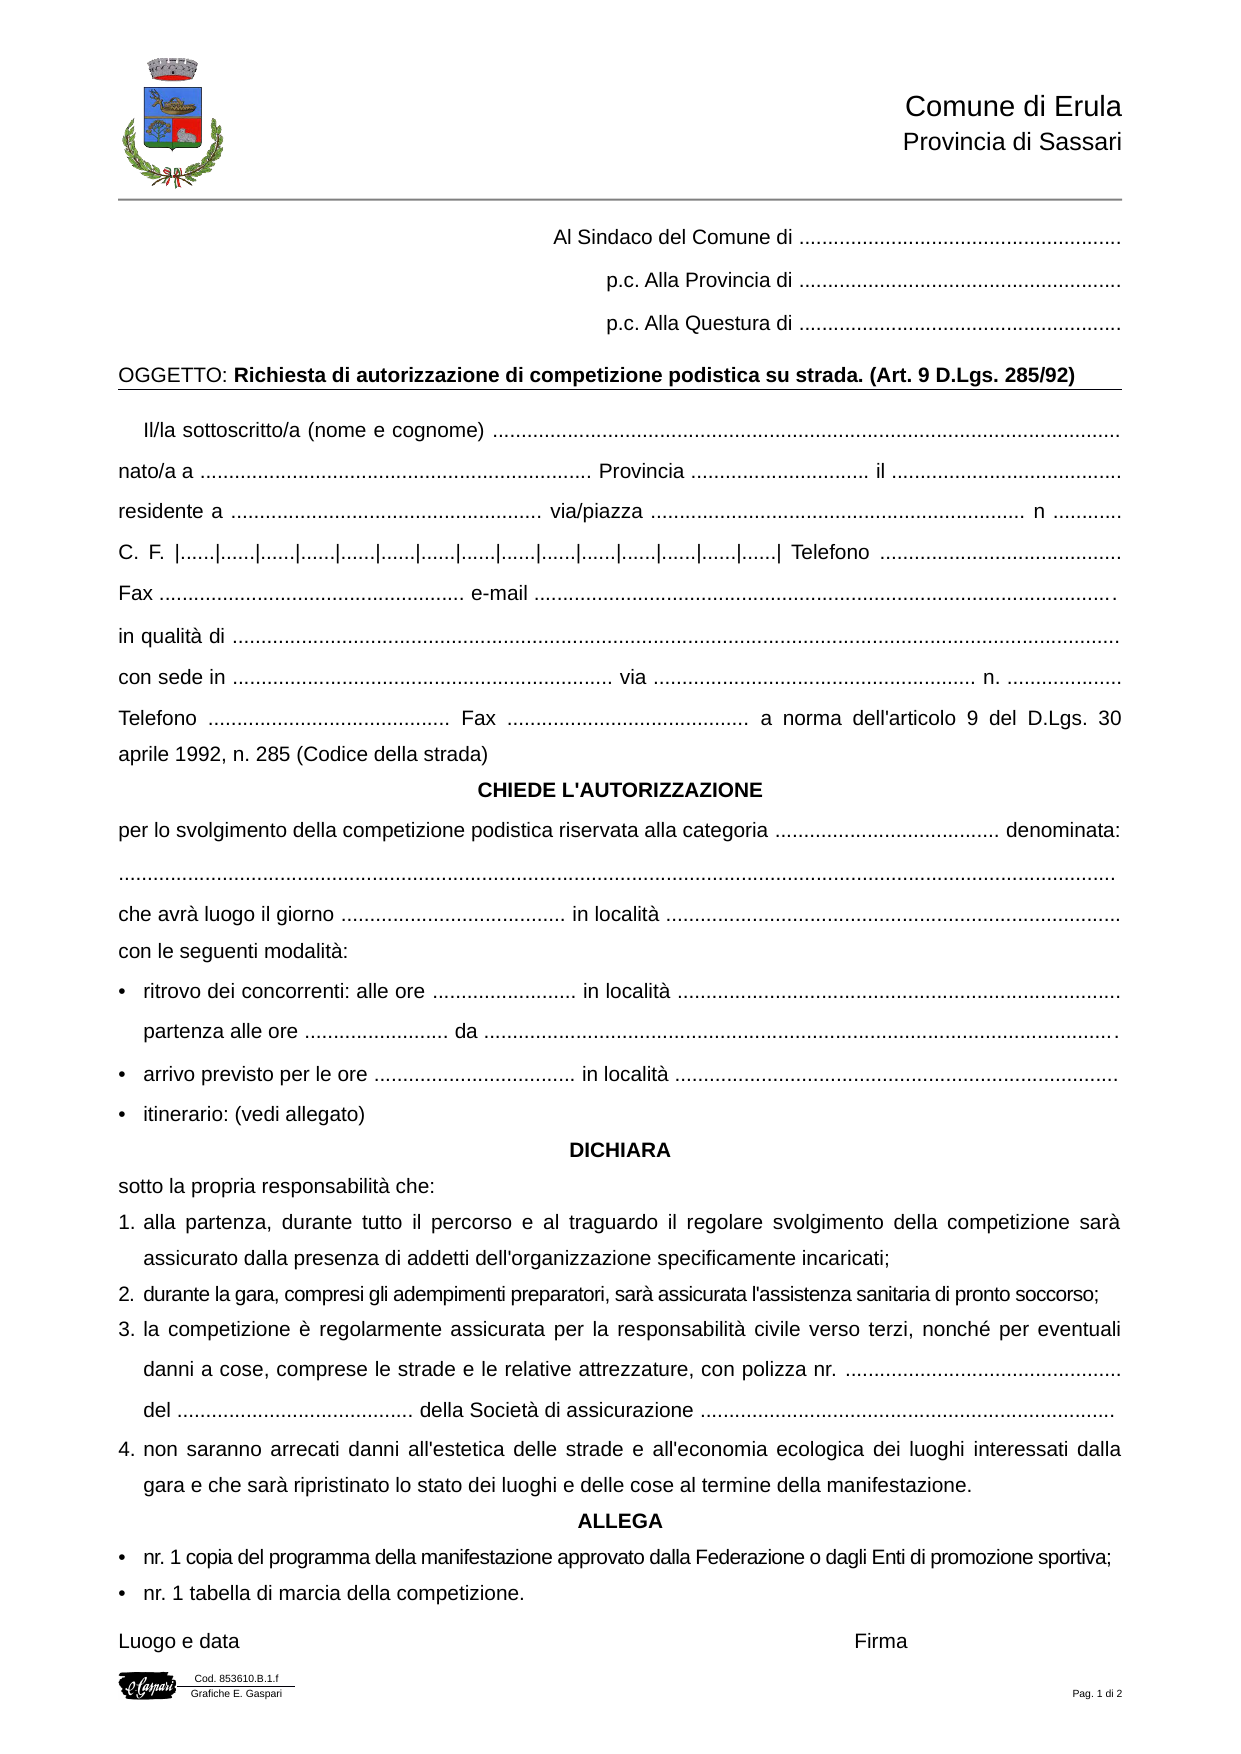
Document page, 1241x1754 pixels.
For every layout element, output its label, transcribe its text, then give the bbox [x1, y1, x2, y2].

text p.c. Alla Questura di ........................................................ [546, 307, 1122, 336]
text • nr. 1 tabella di marcia della competizione. [118, 1581, 1122, 1605]
text DICHIARA [118, 1138, 1122, 1162]
text in qualità di .......................................................................................................................................................... con sede in .................................................................. via ........................................................ n. .................... Telefono .......................................... Fax .......................................... a norma dell'articolo 9 del D.Lgs. 30 aprile 1992, n. 285 (Codice della strada) [118, 620, 1122, 766]
text Provincia di Sassari [224, 127, 1122, 156]
text • itinerario: (vedi allegato) [118, 1102, 1122, 1126]
text • ritrovo dei concorrenti: alle ore ......................... in località ............................................................................. partenza alle ore ......................... da .............................................................................................................. [118, 975, 1122, 1044]
text sotto la propria responsabilità che: [118, 1173, 1122, 1197]
text CHIEDE L'AUTORIZZAZIONE [118, 778, 1122, 802]
picture [118, 1671, 177, 1700]
text Comune di Erula [224, 89, 1122, 122]
text p.c. Alla Provincia di ........................................................ [546, 264, 1122, 293]
text OGGETTO: Richiesta di autorizzazione di competizione podistica su strada. (Art. 9 D.Lgs. 285/92) [118, 363, 1122, 389]
text 3. la competizione è regolarmente assicurata per la responsabilità civile verso terzi, nonché per eventuali danni a cose, comprese le strade e le relative attrezzature, con polizza nr. ................................................ del ......................................... della Società di assicurazione ........................................................................ [118, 1317, 1122, 1423]
text 2. durante la gara, compresi gli adempimenti preparatori, sarà assicurata l'assistenza sanitaria di pronto soccorso; [118, 1281, 1122, 1305]
text Luogo e data Firma [118, 1629, 1122, 1653]
text per lo svolgimento della competizione podistica riservata alla categoria ....................................... denominata: [118, 814, 1122, 843]
text ALLEGA [118, 1509, 1122, 1533]
picture [122, 58, 224, 189]
text ............................................................................................................................................................................. che avrà luogo il giorno ....................................... in località ............................................................................... con le seguenti modalità: [118, 857, 1122, 963]
text 1. alla partenza, durante tutto il percorso e al traguardo il regolare svolgimento della competizione sarà assicurato dalla presenza di addetti dell'organizzazione specificamente incaricati; [118, 1209, 1122, 1269]
text Il/la sottoscritto/a (nome e cognome) ............................................................................................................. nato/a a .................................................................... Provincia ............................... il ........................................ residente a ...................................................... via/piazza ................................................................. n ............ C. F. |......|......|......|......|......|......|......|......|......|......|......|......|......|......|......| Telefono .......................................... Fax ..................................................... e-mail ..................................................................................................... [118, 414, 1122, 606]
text Al Sindaco del Comune di ........................................................ [546, 221, 1122, 250]
text • nr. 1 copia del programma della manifestazione approvato dalla Federazione o dagli Enti di promozione sportiva; [118, 1545, 1122, 1569]
text • arrivo previsto per le ore ................................... in località ............................................................................. [118, 1058, 1122, 1087]
text 4. non saranno arrecati danni all'estetica delle strade e all'economia ecologica dei luoghi interessati dalla gara e che sarà ripristinato lo stato dei luoghi e delle cose al termine della manifestazione. [118, 1437, 1122, 1497]
